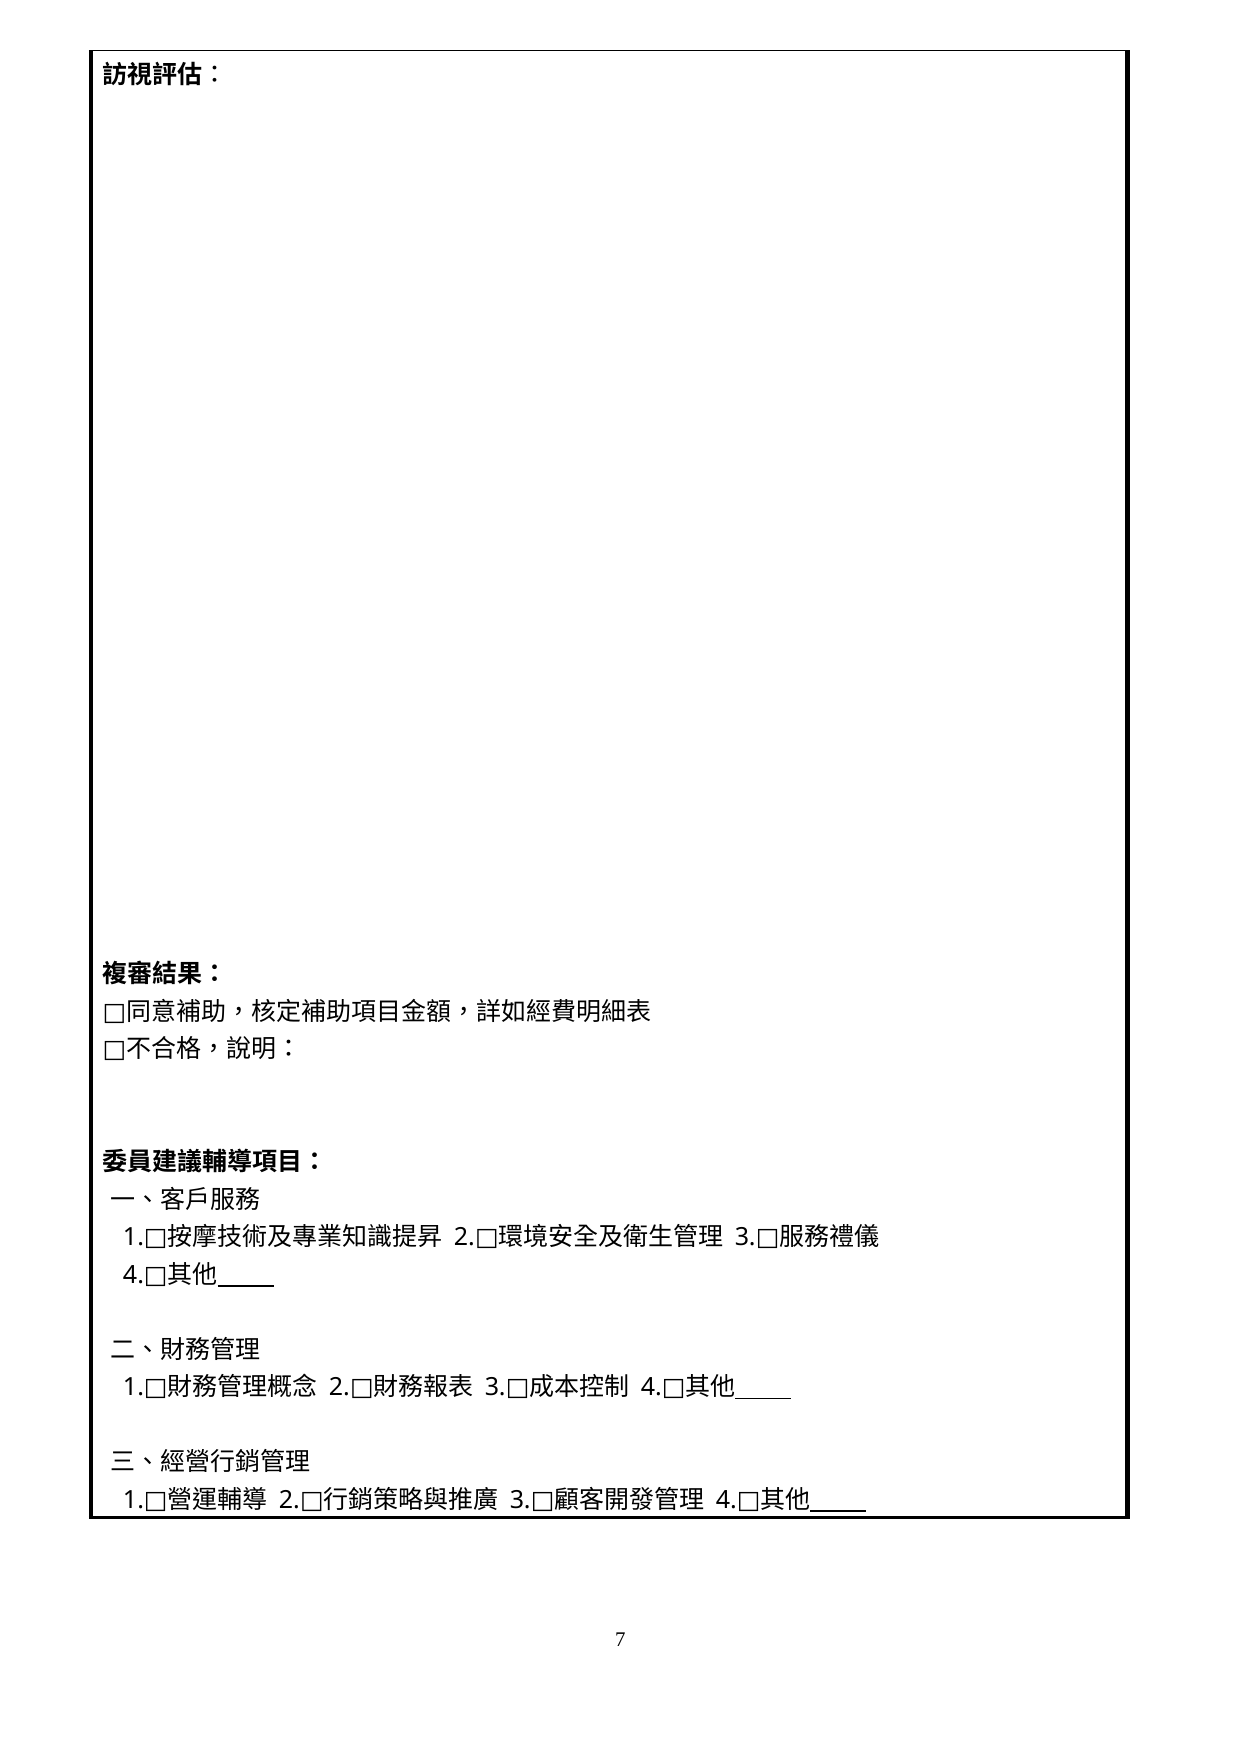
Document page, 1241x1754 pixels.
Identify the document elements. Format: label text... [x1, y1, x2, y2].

table_cell 訪視評估： 複審結果： □同意補助，核定補助項目金額，詳如經費明細表 □不合格，說明： 委員建議輔導項目： 一、客戶服務 1.□按摩技術及專業知識提昇 2.□環境安全及衛生管理 3.□服務禮儀 4.□其他 二、財務管理 1.□財務管理概念 2.□財務報表 3.□成本控制 4.□其他 三、經營行銷管理 1.□營運輔導 2.□行銷策略與推廣 3.□顧客開發管理 4.□其他 [93, 51, 1125, 1516]
table_cell [1130, 50, 1155, 1516]
